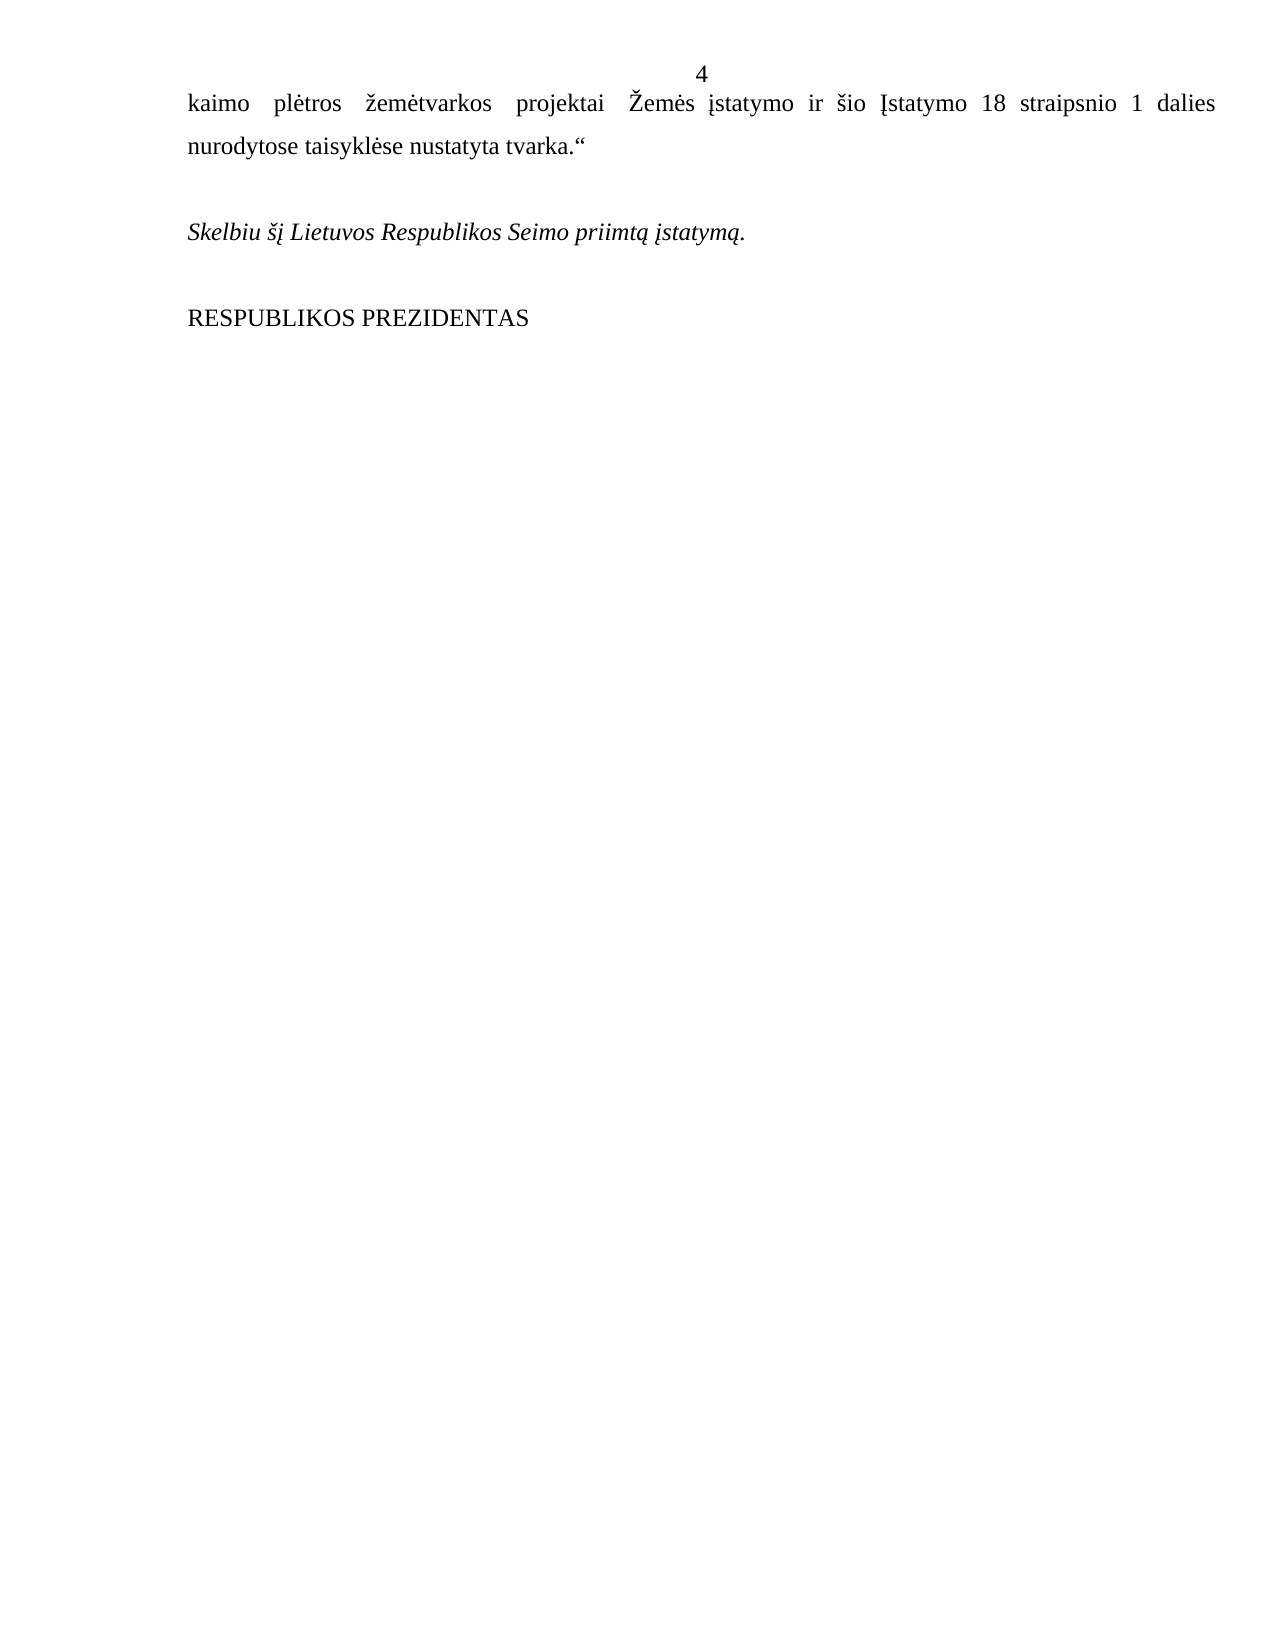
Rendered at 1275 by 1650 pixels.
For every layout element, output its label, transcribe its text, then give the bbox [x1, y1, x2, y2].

text RESPUBLIKOS PREZIDENTAS [187, 303, 1216, 332]
text Skelbiu šį Lietuvos Respublikos Seimo priimtą įstatymą. [187, 217, 1216, 246]
text kaimo plėtros žemėtvarkos projektai Žemės įstatymo ir šio Įstatymo 18 straipsnio 1 dalies nurodytose taisyklėse nustatyta tvarka.“ [187, 88, 1216, 160]
